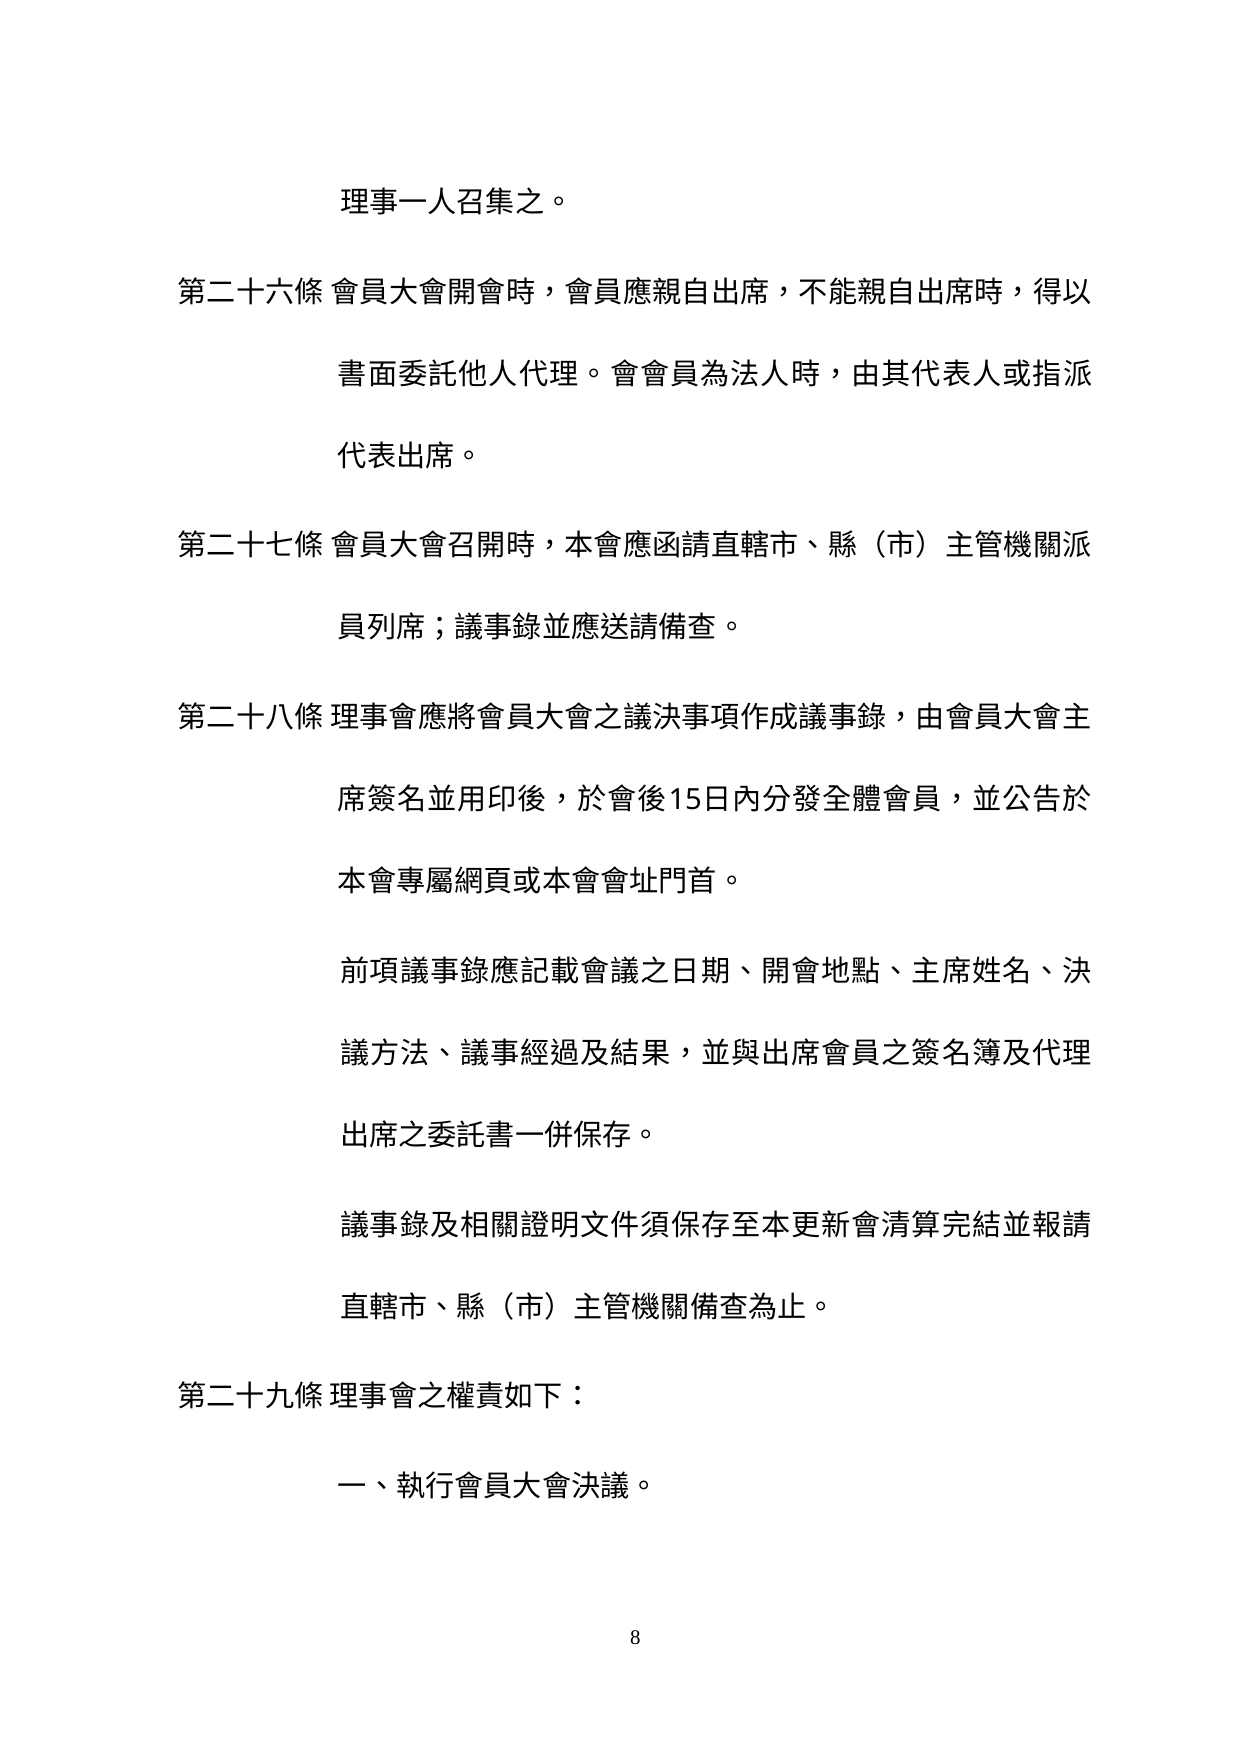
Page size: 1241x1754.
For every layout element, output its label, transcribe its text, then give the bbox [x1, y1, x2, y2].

text 議事錄及相關證明文件須保存至本更新會清算完結並報請直轄市、縣（市）主管機關備查為止。 [340, 1181, 1092, 1345]
text 理事一人召集之。 [340, 159, 1092, 241]
text 第二十六條 會員大會開會時，會員應親自出席，不能親自出席時，得以書面委託他人代理。會會員為法人時，由其代表人或指派代表出席。 [177, 248, 1092, 494]
text 第二十九條 理事會之權責如下： [177, 1353, 1092, 1435]
text 前項議事錄應記載會議之日期、開會地點、主席姓名、決議方法、議事經過及結果，並與出席會員之簽名簿及代理出席之委託書一併保存。 [340, 927, 1092, 1174]
text 第二十八條 理事會應將會員大會之議決事項作成議事錄，由會員大會主席簽名並用印後，於會後15日內分發全體會員，並公告於本會專屬網頁或本會會址門首。 [177, 674, 1092, 920]
text 第二十七條 會員大會召開時，本會應函請直轄市、縣（市）主管機關派員列席；議事錄並應送請備查。 [177, 502, 1092, 666]
text 一、執行會員大會決議。 [177, 1442, 1092, 1524]
